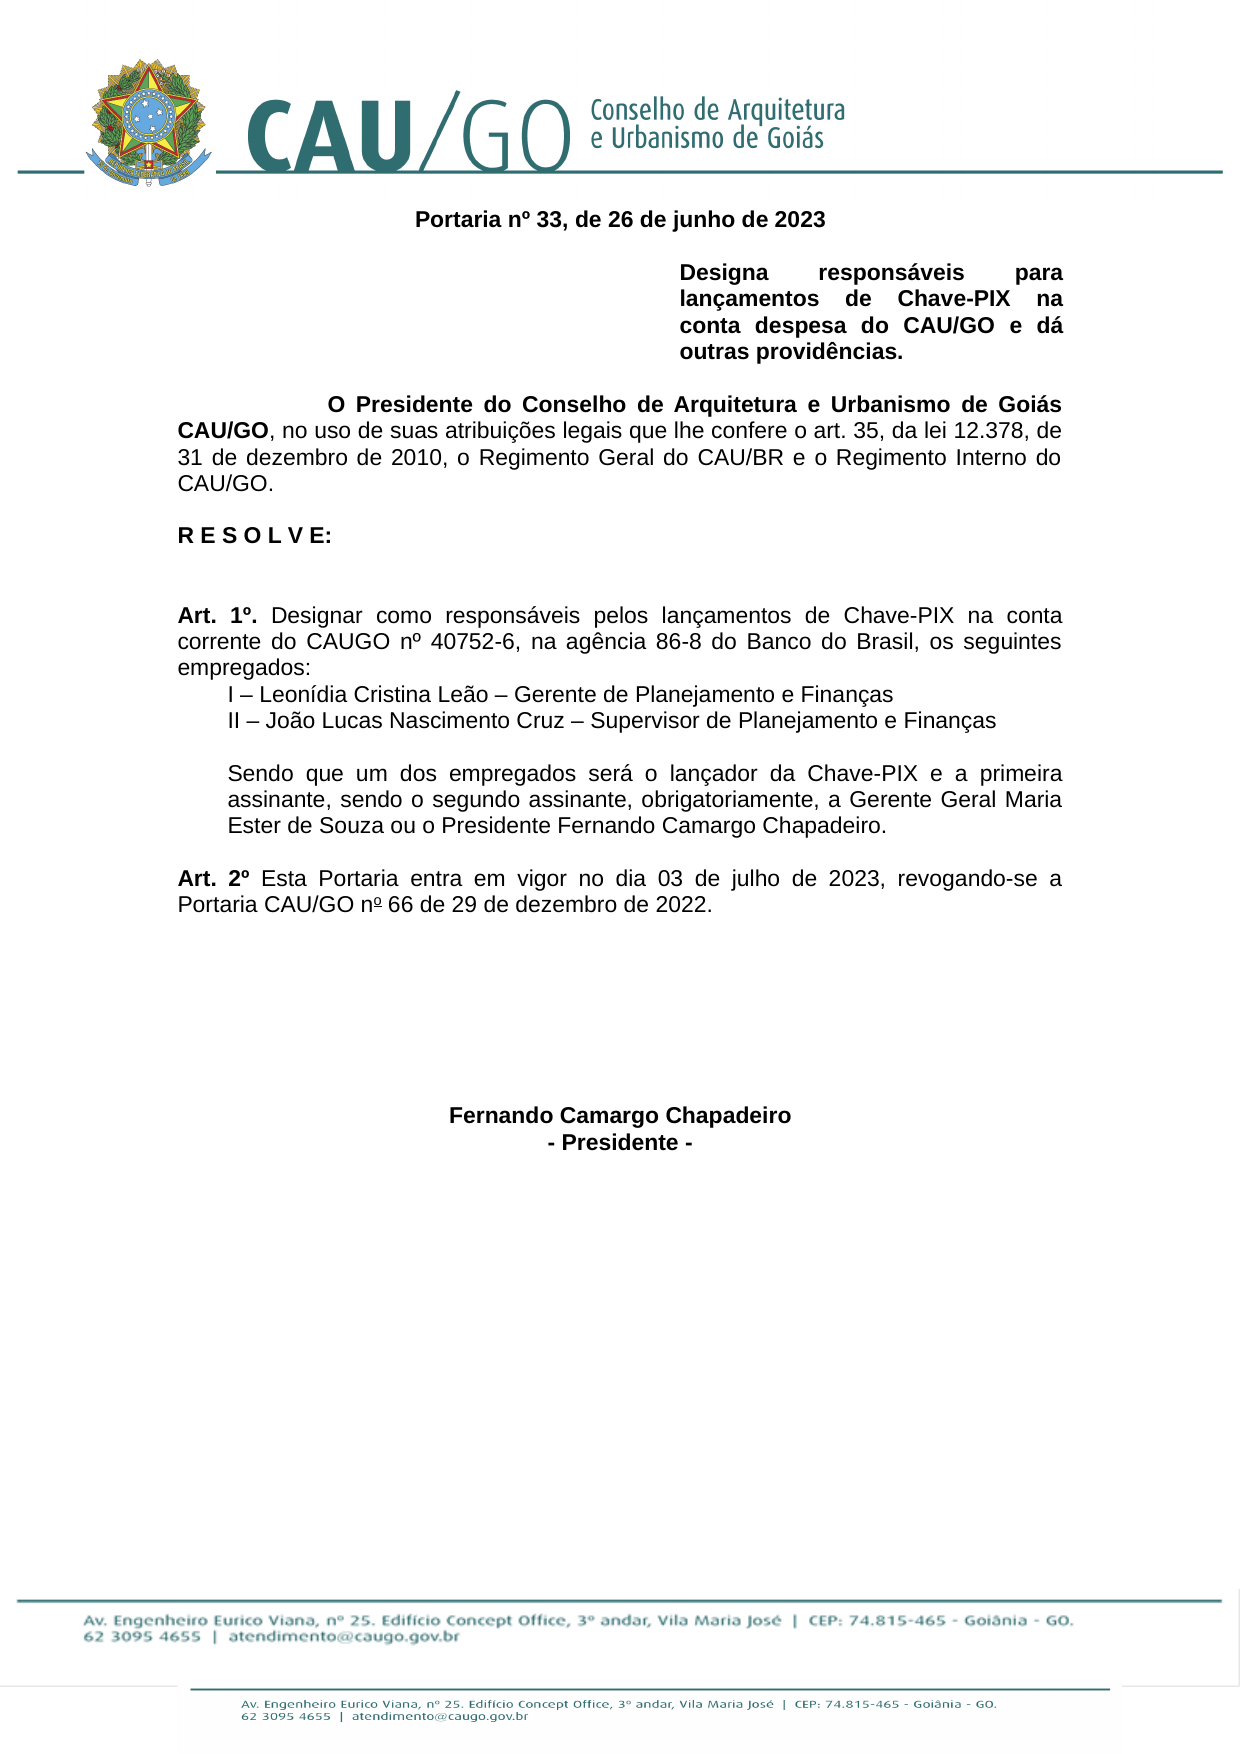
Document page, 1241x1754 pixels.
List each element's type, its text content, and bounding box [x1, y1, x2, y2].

text II – João Lucas Nascimento Cruz – Supervisor de Planejamento e Finanças [227, 707, 1063, 733]
text Art. 1º. Designar como responsáveis pelos lançamentos de Chave-PIX na conta corrente do CAUGO nº 40752-6, na agência 86-8 do Banco do Brasil, os seguintes empregados: [177, 602, 1063, 681]
text O Presidente do Conselho de Arquitetura e Urbanismo de Goiás CAU/GO, no uso de suas atribuições legais que lhe confere o art. 35, da lei 12.378, de 31 de dezembro de 2010, o Regimento Geral do CAU/BR e o Regimento Interno do CAU/GO. [177, 391, 1063, 496]
text I – Leonídia Cristina Leão – Gerente de Planejamento e Finanças [227, 681, 1063, 707]
text Designa responsáveis para lançamentos de Chave-PIX na conta despesa do CAU/GO e dá outras providências. [679, 259, 1063, 364]
text Art. 2º Esta Portaria entra em vigor no dia 03 de julho de 2023, revogando-se a Portaria CAU/GO no 66 de 29 de dezembro de 2022. [177, 865, 1063, 918]
text Sendo que um dos empregados será o lançador da Chave-PIX e a primeira assinante, sendo o segundo assinante, obrigatoriamente, a Gerente Geral Maria Ester de Souza ou o Presidente Fernando Camargo Chapadeiro. [227, 760, 1063, 839]
text Portaria nº 33, de 26 de junho de 2023 [177, 207, 1063, 233]
text - Presidente - [177, 1129, 1063, 1155]
text R E S O L V E: [177, 522, 1063, 549]
text Fernando Camargo Chapadeiro [177, 1102, 1063, 1129]
